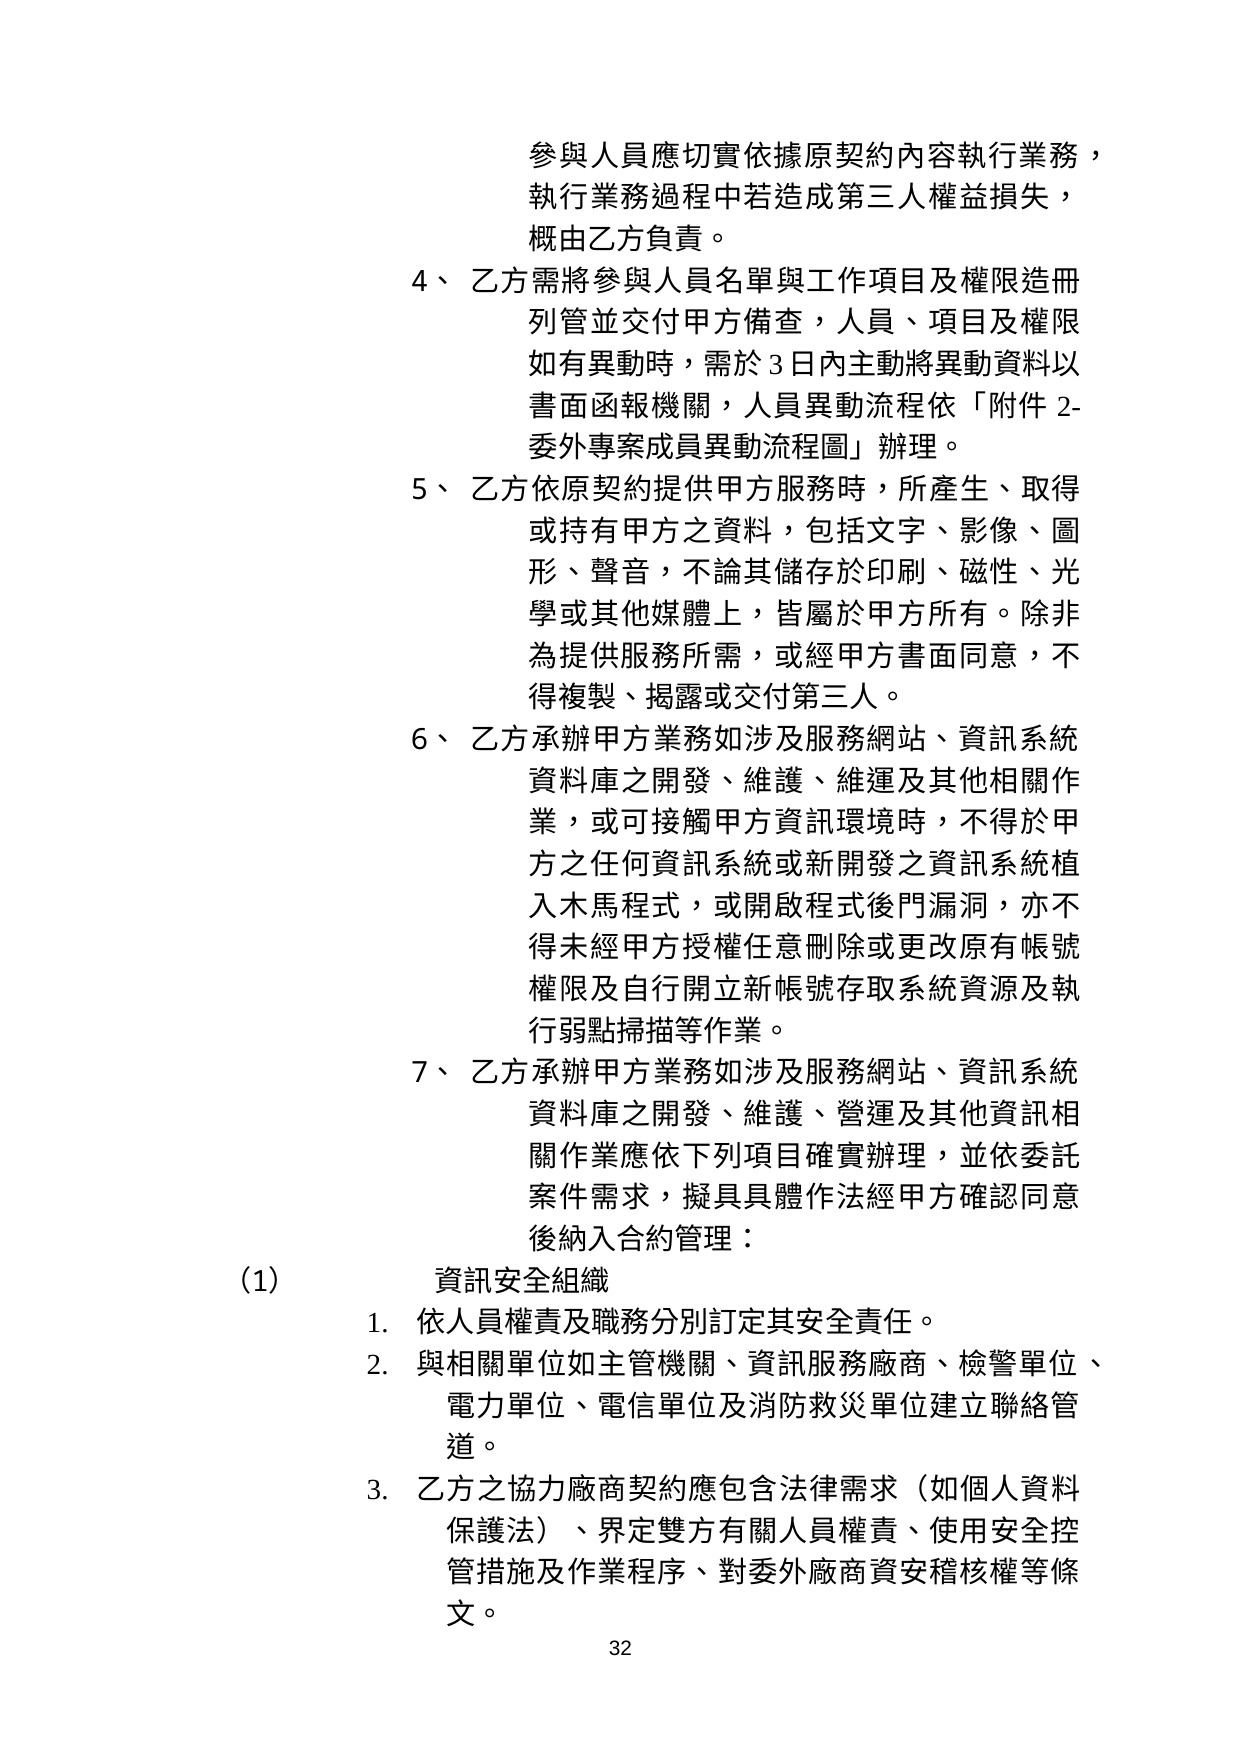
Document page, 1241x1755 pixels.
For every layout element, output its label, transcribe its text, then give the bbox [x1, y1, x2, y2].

list 乙方依原契約提供甲方服務時，所產生、取得或持有甲方之資料，包括文字、影像、圖形、聲音，不論其儲存於印刷、磁性、光學或其他媒體上，皆屬於甲方所有。除非為提供服務所需，或經甲方書面同意，不得複製、揭露或交付第三人。 [411, 466, 1081, 716]
list 乙方承辦甲方業務如涉及服務網站、資訊系統、資料庫之開發、維護、維運及其他相關作業，或可接觸甲方資訊環境時，不得於甲方之任何資訊系統或新開發之資訊系統植入木馬程式，或開啟程式後門漏洞，亦不得未經甲方授權任意刪除或更改原有帳號權限及自行開立新帳號存取系統資源及執行弱點掃描等作業。 [411, 716, 1081, 1049]
list 與相關單位如主管機關、資訊服務廠商、檢警單位、電力單位、電信單位及消防救災單位建立聯絡管道。 [366, 1341, 1081, 1466]
list 乙方承辦甲方業務如涉及服務網站、資訊系統、資料庫之開發、維護、營運及其他資訊相關作業應依下列項目確實辦理，並依委託案件需求，擬具具體作法經甲方確認同意後納入合約管理： [411, 1049, 1081, 1258]
list 乙方應與參與人員訂定工作契約，乙方及其協力廠商有義務告知，並要求參與人員嚴守工作契約內容及甲方業務機密；乙方及其參與人員應切實依據原契約內容執行業務，執行業務過程中若造成第三人權益損失，概由乙方負責。 [411, 133, 1081, 258]
list 乙方之協力廠商契約應包含法律需求（如個人資料保護法）、界定雙方有關人員權責、使用安全控管措施及作業程序、對委外廠商資安稽核權等條文。 [366, 1466, 1081, 1633]
list 依人員權責及職務分別訂定其安全責任。 [366, 1299, 1081, 1341]
list 乙方需將參與人員名單與工作項目及權限造冊列管並交付甲方備查，人員、項目及權限如有異動時，需於3日內主動將異動資料以書面函報機關，人員異動流程依「附件2-委外專案成員異動流程圖」辦理。 [411, 258, 1081, 466]
list 資訊安全組織 [222, 1258, 1081, 1299]
